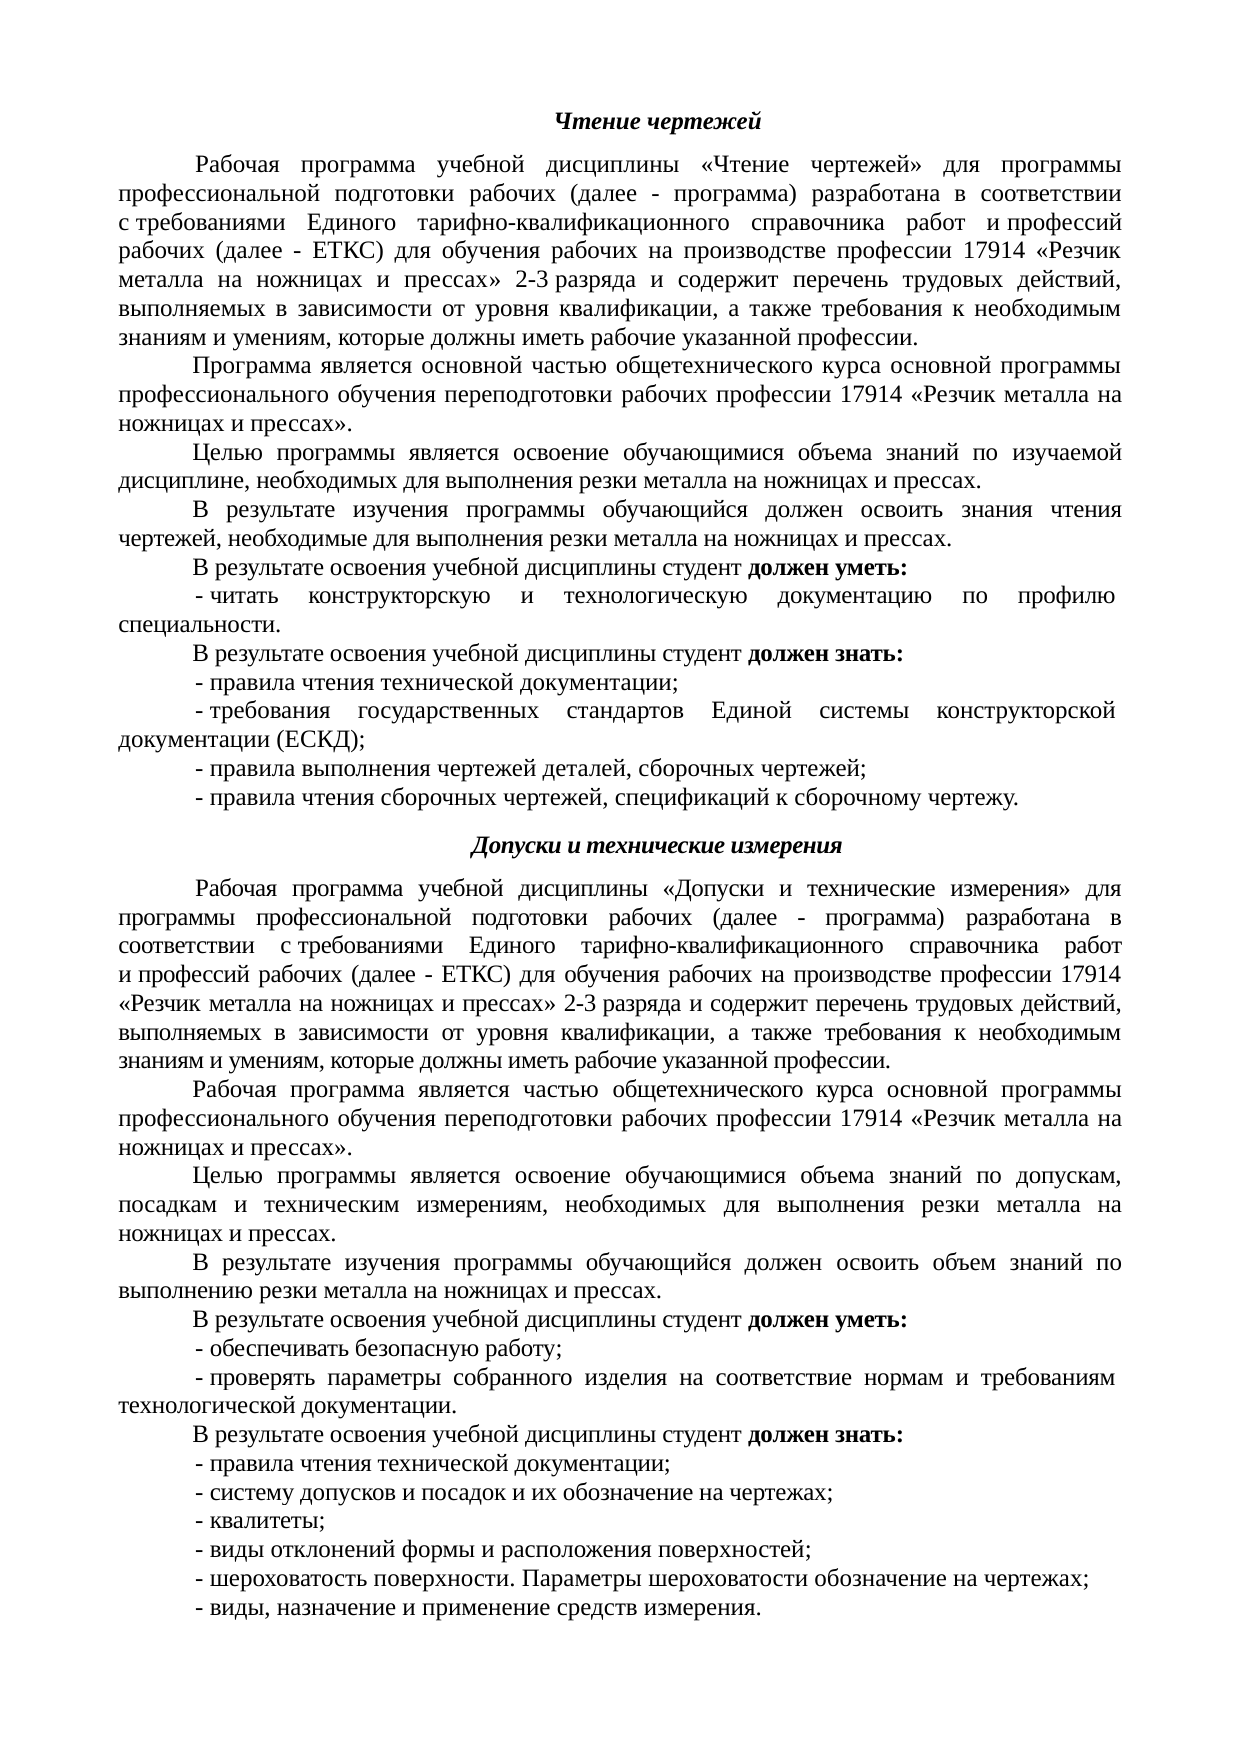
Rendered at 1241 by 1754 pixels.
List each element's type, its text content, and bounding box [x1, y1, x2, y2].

text - виды отклонений формы и расположения поверхностей; [118, 1534, 1116, 1563]
text Чтение чертежей [118, 106, 1122, 135]
text - правила чтения технической документации; [118, 667, 1116, 696]
text - правила чтения технической документации; [118, 1448, 1116, 1477]
text - проверять параметры собранного изделия на соответствие нормам и требованиям технологической документации. [118, 1362, 1116, 1419]
text - систему допусков и посадок и их обозначение на чертежах; [118, 1477, 1116, 1505]
text В результате освоения учебной дисциплины студент должен знать: [118, 1419, 1122, 1448]
text В результате освоения учебной дисциплины студент должен уметь: [118, 1304, 1122, 1333]
text Целью программы является освоение обучающимися объема знаний по изучаемой дисциплине, необходимых для выполнения резки металла на ножницах и прессах. [118, 437, 1122, 494]
text В результате освоения учебной дисциплины студент должен знать: [118, 638, 1122, 667]
text - квалитеты; [118, 1505, 1116, 1534]
text В результате изучения программы обучающийся должен освоить знания чтения чертежей, необходимые для выполнения резки металла на ножницах и прессах. [118, 494, 1122, 552]
text - шероховатость поверхности. Параметры шероховатости обозначение на чертежах; [118, 1563, 1116, 1592]
text - читать конструкторскую и технологическую документацию по профилю специальности. [118, 581, 1116, 638]
text Рабочая программа учебной дисциплины «Чтение чертежей» для программы профессиональной подготовки рабочих (далее - программа) разработана в соответствии с требованиями Единого тарифно-квалификационного справочника работ и профессий рабочих (далее - ЕТКС) для обучения рабочих на производстве профессии 17914 «Резчик металла на ножницах и прессах» 2-3 разряда и содержит перечень трудовых действий, выполняемых в зависимости от уровня квалификации, а также требования к необходимым знаниям и умениям, которые должны иметь рабочие указанной профессии. [118, 149, 1122, 351]
text Целью программы является освоение обучающимися объема знаний по допускам, посадкам и техническим измерениям, необходимых для выполнения резки металла на ножницах и прессах. [118, 1160, 1122, 1247]
text В результате освоения учебной дисциплины студент должен уметь: [118, 552, 1122, 581]
text - правила чтения сборочных чертежей, спецификаций к сборочному чертежу. [118, 782, 1122, 811]
text В результате изучения программы обучающийся должен освоить объем знаний по выполнению резки металла на ножницах и прессах. [118, 1247, 1122, 1304]
text - виды, назначение и применение средств измерения. [118, 1592, 1116, 1620]
text Программа является основной частью общетехнического курса основной программы профессионального обучения переподготовки рабочих профессии 17914 «Резчик металла на ножницах и прессах». [118, 351, 1122, 437]
text Рабочая программа является частью общетехнического курса основной программы профессионального обучения переподготовки рабочих профессии 17914 «Резчик металла на ножницах и прессах». [118, 1074, 1122, 1160]
text - требования государственных стандартов Единой системы конструкторской документации (ЕСКД); [118, 696, 1116, 753]
text - обеспечивать безопасную работу; [118, 1333, 1116, 1362]
text Допуски и технические измерения [118, 830, 1122, 858]
text Рабочая программа учебной дисциплины «Допуски и технические измерения» для программы профессиональной подготовки рабочих (далее - программа) разработана в соответствии с требованиями Единого тарифно-квалификационного справочника работ и профессий рабочих (далее - ЕТКС) для обучения рабочих на производстве профессии 17914 «Резчик металла на ножницах и прессах» 2-3 разряда и содержит перечень трудовых действий, выполняемых в зависимости от уровня квалификации, а также требования к необходимым знаниям и умениям, которые должны иметь рабочие указанной профессии. [118, 873, 1122, 1074]
text - правила выполнения чертежей деталей, сборочных чертежей; [118, 753, 1122, 782]
